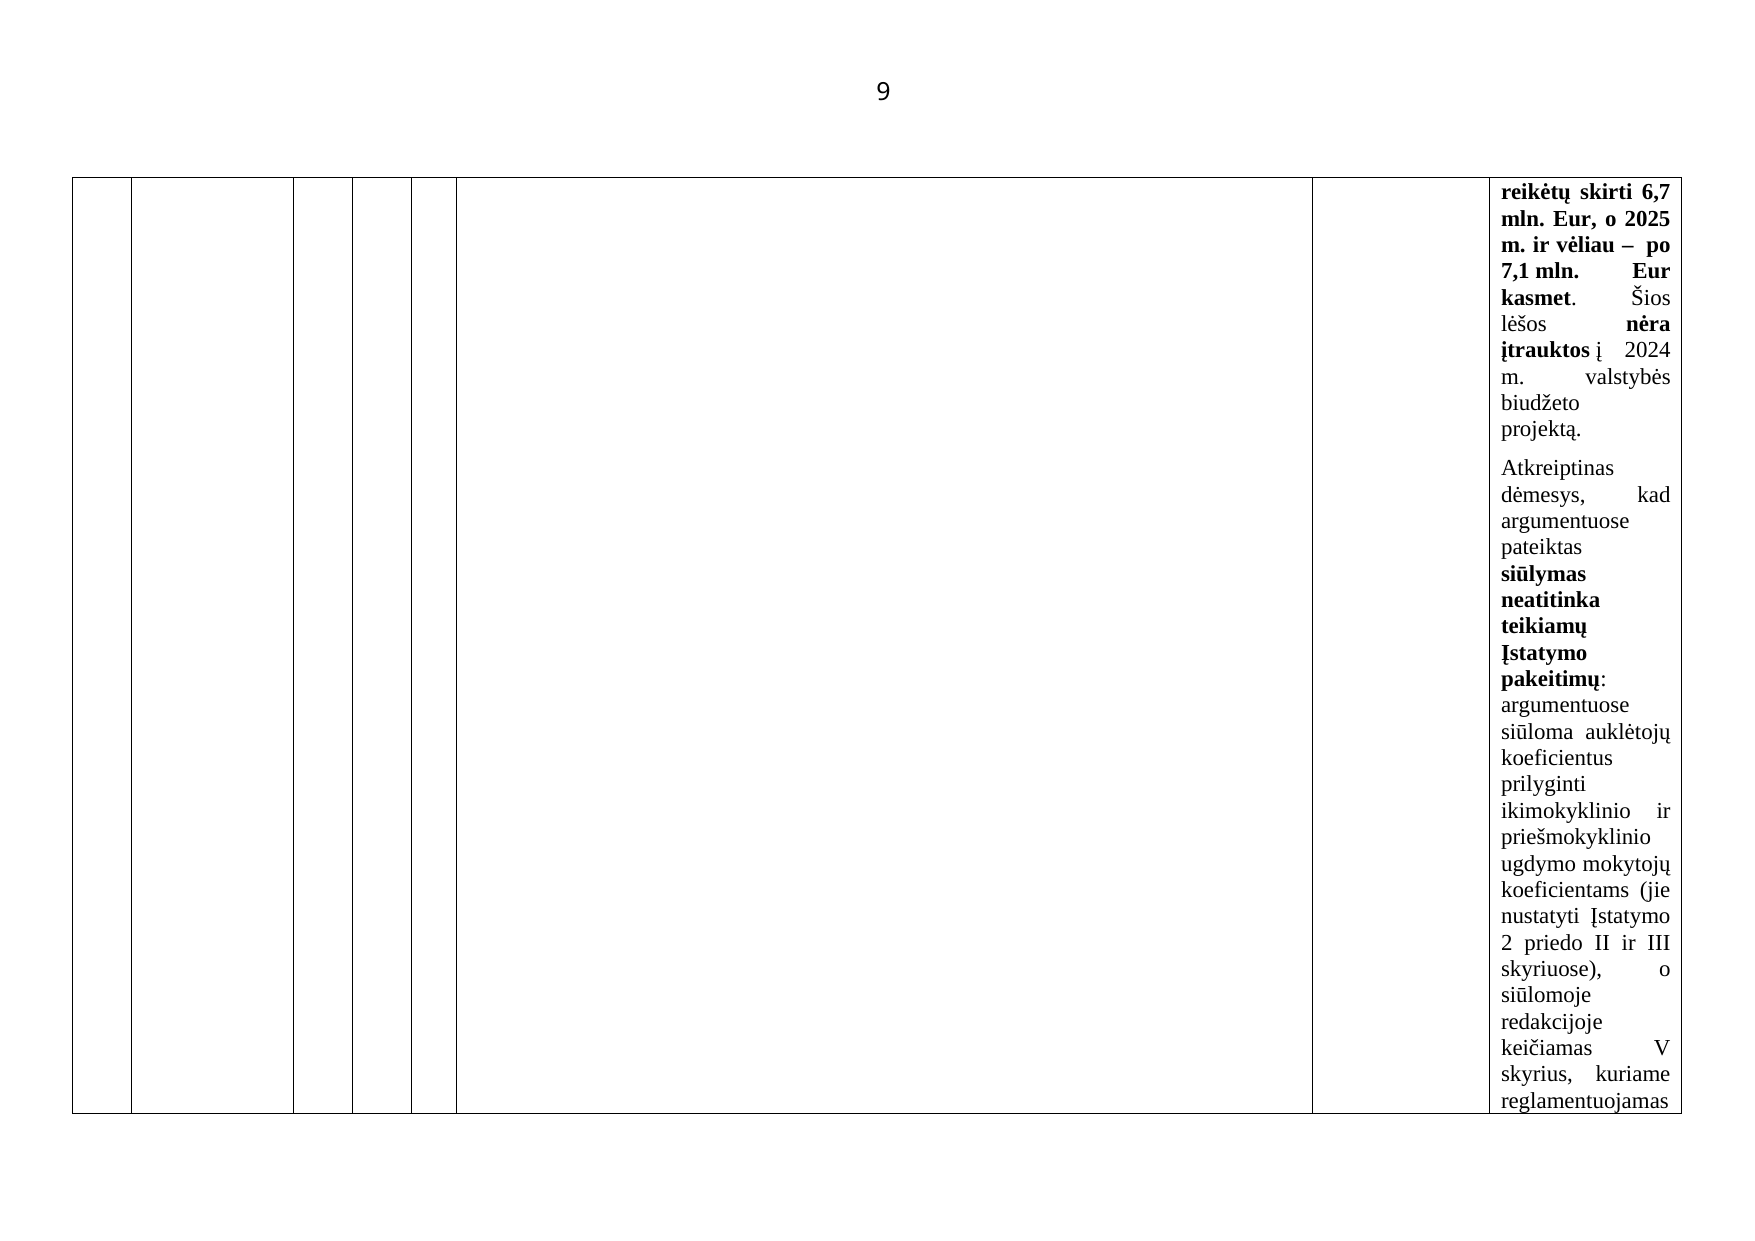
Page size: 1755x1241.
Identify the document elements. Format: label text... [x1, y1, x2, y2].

table_cell [132, 178, 293, 1113]
table_cell [353, 178, 411, 1113]
table_cell [1313, 178, 1489, 1113]
table_cell [294, 178, 352, 1113]
table_cell [412, 178, 456, 1113]
table_cell [457, 178, 1312, 1113]
table_cell [73, 178, 131, 1113]
table_cell reikėtų skirti 6,7 mln. Eur, o 2025 m. ir vėliau – po 7,1 mln. Eur kasmet. Šios lėšos nėra įtrauktos į 2024 m. valstybės biudžeto projektą. Atkreiptinas dėmesys, kad argumentuose pateiktas siūlymas neatitinka teikiamų Įstatymo pakeitimų: argumentuose siūloma auklėtojų koeficientus prilyginti ikimokyklinio ir priešmokyklinio ugdymo mokytojų koeficientams (jie nustatyti Įstatymo 2 priedo II ir III skyriuose), o siūlomoje redakcijoje keičiamas V skyrius, kuriame reglamentuojamas [1490, 178, 1681, 1113]
